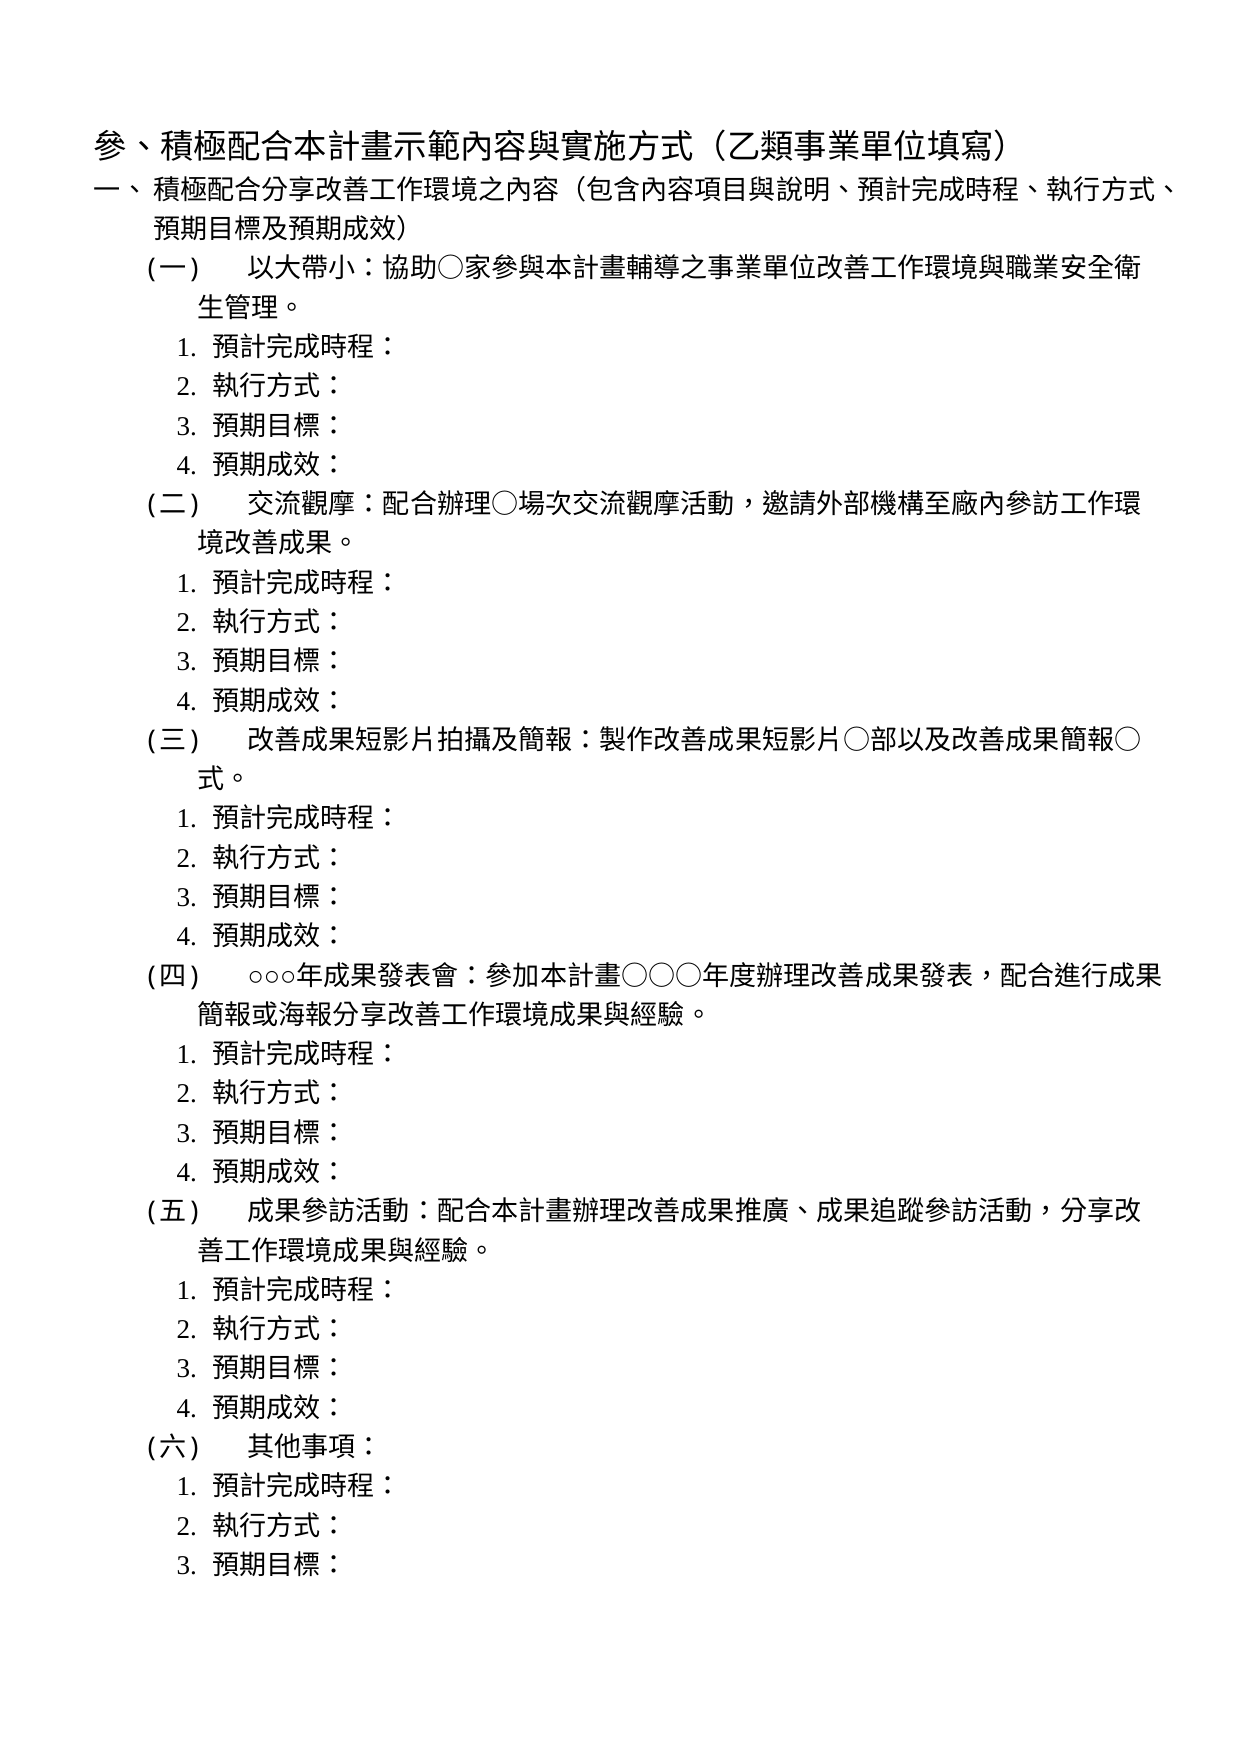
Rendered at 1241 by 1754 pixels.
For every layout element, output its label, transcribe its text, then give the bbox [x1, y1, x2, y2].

list 預期目標： [176, 875, 1165, 914]
list ○○○年成果發表會：參加本計畫○○○年度辦理改善成果發表，配合進行成果簡報或海報分享改善工作環境成果與經驗。 [143, 953, 1165, 1032]
list 預期成效： [176, 1386, 1165, 1425]
subtitle 積極配合分享改善工作環境之內容（包含內容項目與說明、預計完成時程、執行方式、預期目標及預期成效） [94, 168, 1165, 246]
list 執行方式： [176, 1071, 1165, 1111]
list 預計完成時程： [176, 796, 1165, 836]
list 執行方式： [176, 836, 1165, 875]
list 預期成效： [176, 914, 1165, 953]
list 執行方式： [176, 1504, 1165, 1543]
list 預計完成時程： [176, 561, 1165, 600]
list 預期目標： [176, 1346, 1165, 1386]
list 預計完成時程： [176, 1464, 1165, 1504]
list 執行方式： [176, 364, 1165, 403]
list 成果參訪活動：配合本計畫辦理改善成果推廣、成果追蹤參訪活動，分享改善工作環境成果與經驗。 [143, 1189, 1165, 1268]
list 預期目標： [176, 403, 1165, 443]
list 預計完成時程： [176, 1268, 1165, 1307]
list 改善成果短影片拍攝及簡報：製作改善成果短影片○部以及改善成果簡報○式。 [143, 718, 1165, 796]
list 預期目標： [176, 639, 1165, 678]
list 預期目標： [176, 1543, 1165, 1582]
list 以大帶小：協助○家參與本計畫輔導之事業單位改善工作環境與職業安全衛生管理。 [143, 246, 1165, 325]
subtitle 參、積極配合本計畫示範內容與實施方式（乙類事業單位填寫） [94, 119, 1215, 168]
list 預期成效： [176, 678, 1165, 718]
list 執行方式： [176, 1307, 1165, 1346]
list 預期目標： [176, 1111, 1165, 1150]
list 交流觀摩：配合辦理○場次交流觀摩活動，邀請外部機構至廠內參訪工作環境改善成果。 [143, 482, 1165, 561]
list 預期成效： [176, 1150, 1165, 1189]
list 預計完成時程： [176, 325, 1165, 364]
list 預期成效： [176, 443, 1165, 482]
list 執行方式： [176, 600, 1165, 639]
list 預計完成時程： [176, 1032, 1165, 1071]
list 其他事項： [143, 1425, 1165, 1464]
